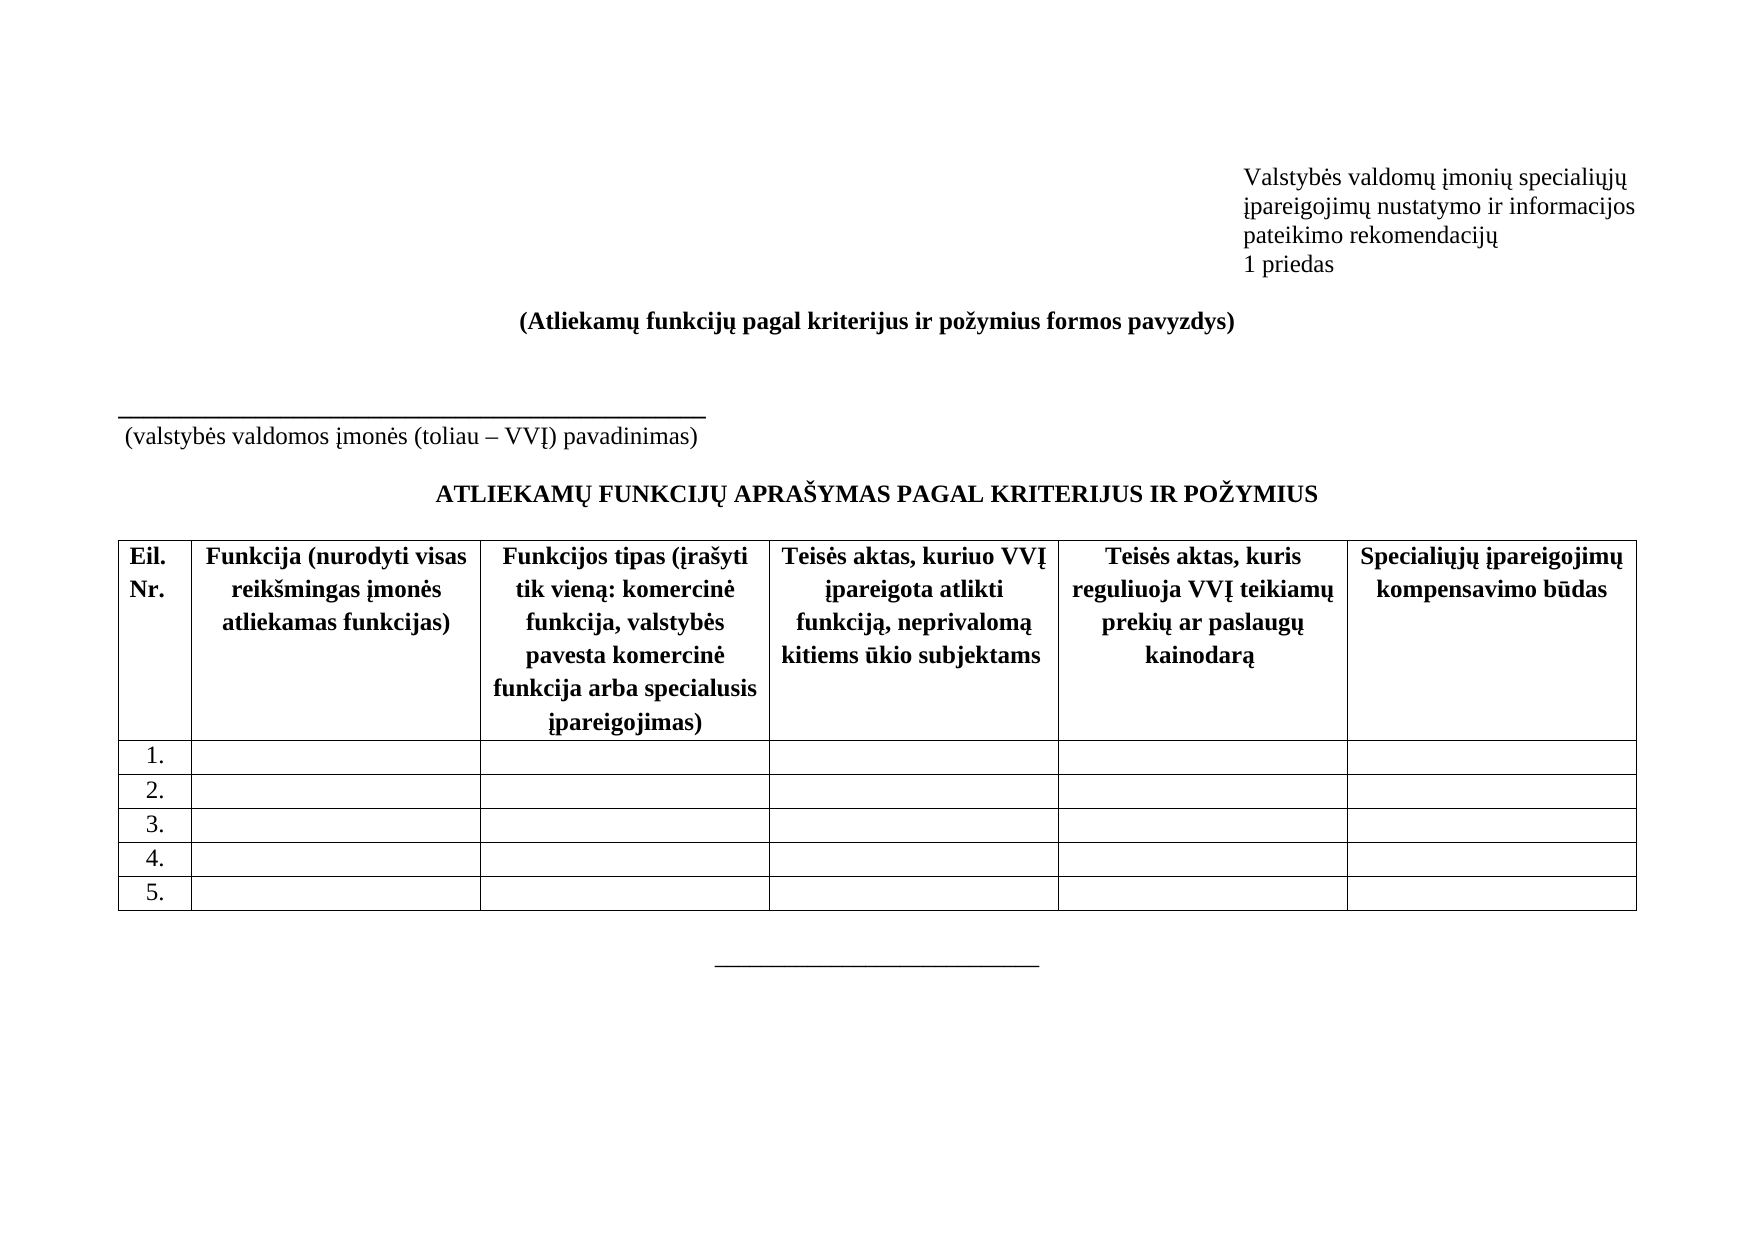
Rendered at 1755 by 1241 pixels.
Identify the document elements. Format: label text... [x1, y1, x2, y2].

text _______________________________________________ [118, 392, 1636, 421]
text Valstybės valdomų įmonių specialiųjų [1243, 162, 1636, 191]
table_cell [770, 741, 1058, 774]
table_cell [192, 843, 480, 876]
table_cell [770, 809, 1058, 842]
table_cell 5. [119, 877, 191, 910]
text (Atliekamų funkcijų pagal kriterijus ir požymius formos pavyzdys) [118, 306, 1636, 335]
text ____________________________ [118, 944, 1636, 968]
table_cell [770, 877, 1058, 910]
table_cell [1059, 877, 1347, 910]
table_cell [1059, 775, 1347, 808]
table_header Funkcija (nurodyti visas reikšmingas įmonės atliekamas funkcijas) [192, 541, 480, 739]
table_cell [770, 843, 1058, 876]
text (valstybės valdomos įmonės (toliau – VVĮ) pavadinimas) [118, 421, 1636, 450]
table_cell [1348, 843, 1636, 876]
table_cell [192, 809, 480, 842]
table_cell 1. [119, 741, 191, 774]
table_cell [481, 843, 769, 876]
table_cell [1059, 809, 1347, 842]
text 1 priedas [1174, 249, 1636, 277]
table_cell [192, 877, 480, 910]
text pateikimo rekomendacijų [1174, 220, 1636, 249]
table_cell [192, 775, 480, 808]
table_header Teisės aktas, kuriuo VVĮ įpareigota atlikti funkciją, neprivalomą kitiems ūkio subjektams [770, 541, 1058, 739]
table_cell 3. [119, 809, 191, 842]
table_header Funkcijos tipas (įrašyti tik vieną: komercinė funkcija, valstybės pavesta komercinė funkcija arba specialusis įpareigojimas) [481, 541, 769, 739]
table_cell [1348, 809, 1636, 842]
table_cell [1348, 741, 1636, 774]
table_cell [770, 775, 1058, 808]
table_cell [1348, 877, 1636, 910]
text įpareigojimų nustatymo ir informacijos [1174, 191, 1636, 220]
table_cell [481, 877, 769, 910]
table_cell 2. [119, 775, 191, 808]
table_cell [481, 741, 769, 774]
table_cell [1059, 843, 1347, 876]
table_cell [481, 809, 769, 842]
table_header Specialiųjų įpareigojimų kompensavimo būdas [1348, 541, 1636, 739]
table_cell [1059, 741, 1347, 774]
table_header Teisės aktas, kuris reguliuoja VVĮ teikiamų prekių ar paslaugų kainodarą [1059, 541, 1347, 739]
table_cell [192, 741, 480, 774]
table_cell [1348, 775, 1636, 808]
text ATLIEKAMŲ FUNKCIJŲ APRAŠYMAS PAGAL KRITERIJUS IR POŽYMIUS [118, 479, 1636, 507]
table_cell 4. [119, 843, 191, 876]
table_cell [481, 775, 769, 808]
table_header Eil. Nr. [119, 541, 191, 739]
